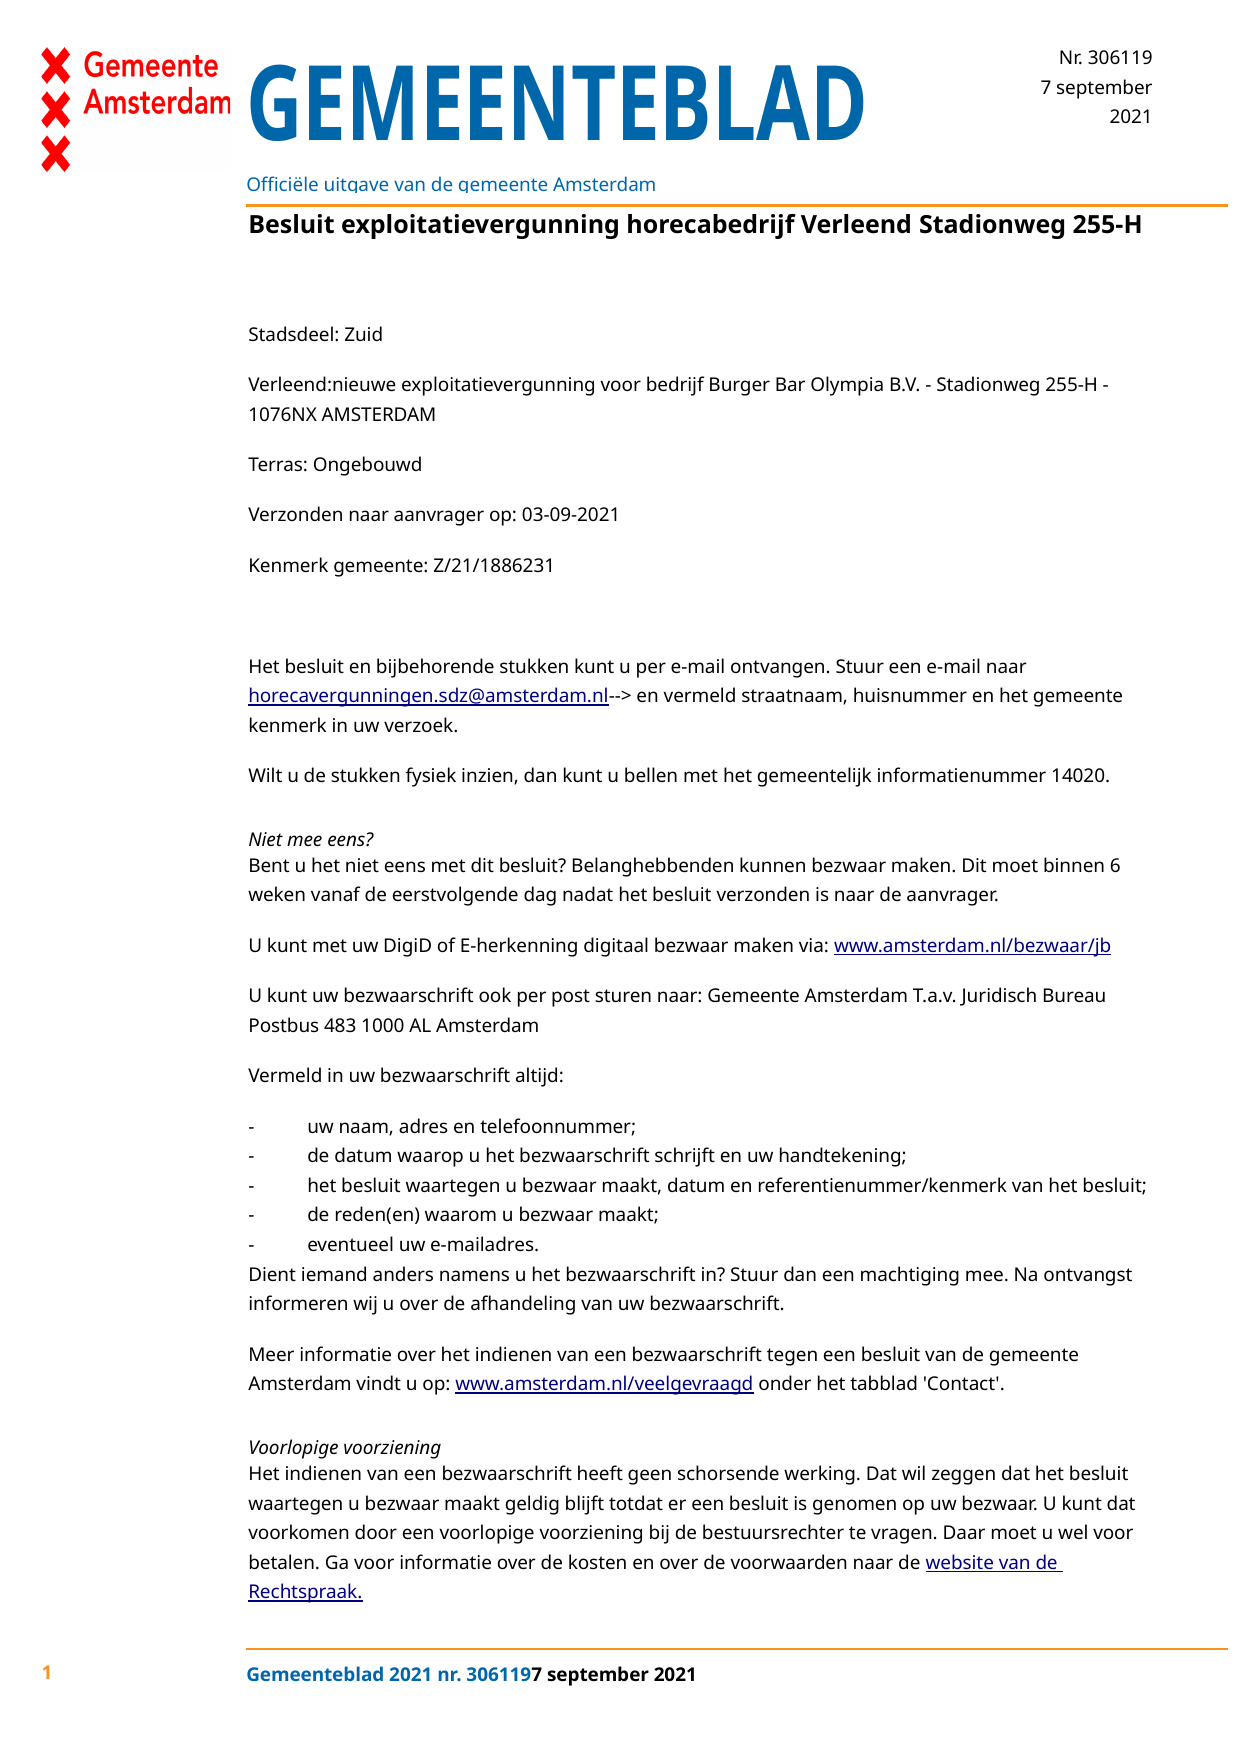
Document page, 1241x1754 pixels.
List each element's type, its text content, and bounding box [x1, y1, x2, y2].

list eventueel uw e-mailadres. [248, 1231, 1152, 1257]
text Bent u het niet eens met dit besluit? Belanghebbenden kunnen bezwaar maken. Dit moet binnen 6 weken vanaf de eerstvolgende dag nadat het besluit verzonden is naar de aanvrager. [248, 852, 1152, 907]
text U kunt uw bezwaarschrift ook per post sturen naar: Gemeente Amsterdam T.a.v. Juridisch Bureau Postbus 483 1000 AL Amsterdam [248, 982, 1152, 1038]
list de reden(en) waarom u bezwaar maakt; [248, 1202, 1152, 1227]
list uw naam, adres en telefoonnummer; [248, 1113, 1152, 1139]
list de datum waarop u het bezwaarschrift schrijft en uw handtekening; [248, 1142, 1152, 1168]
text Meer informatie over het indienen van een bezwaarschrift tegen een besluit van de gemeente Amsterdam vindt u op: www.amsterdam.nl/veelgevraagd onder het tabblad 'Contact'. [248, 1341, 1152, 1396]
text Terras: Ongebouwd [248, 451, 1152, 477]
text Voorlopige voorziening [248, 1434, 1152, 1460]
list het besluit waartegen u bezwaar maakt, datum en referentienummer/kenmerk van het besluit; [248, 1172, 1152, 1198]
text Dient iemand anders namens u het bezwaarschrift in? Stuur dan een machtiging mee. Na ontvangst informeren wij u over de afhandeling van uw bezwaarschrift. [248, 1261, 1152, 1316]
text Vermeld in uw bezwaarschrift altijd: [248, 1062, 1152, 1088]
text Stadsdeel: Zuid [248, 321, 1152, 346]
text Niet mee eens? [248, 826, 1152, 852]
text Wilt u de stukken fysiek inzien, dan kunt u bellen met het gemeentelijk informatienummer 14020. [248, 762, 1152, 788]
text Verleend:nieuwe exploitatievergunning voor bedrijf Burger Bar Olympia B.V. - Stadionweg 255-H - 1076NX AMSTERDAM [248, 371, 1152, 426]
text Het besluit en bijbehorende stukken kunt u per e-mail ontvangen. Stuur een e-mail naar horecavergunningen.sdz@amsterdam.nl--> en vermeld straatnaam, huisnummer en het gemeente kenmerk in uw verzoek. [248, 653, 1152, 738]
text U kunt met uw DigiD of E-herkenning digitaal bezwaar maken via: www.amsterdam.nl/bezwaar/jb [248, 932, 1152, 958]
picture [41, 47, 231, 172]
text Kenmerk gemeente: Z/21/1886231 [248, 552, 1152, 578]
text Het indienen van een bezwaarschrift heeft geen schorsende werking. Dat wil zeggen dat het besluit waartegen u bezwaar maakt geldig blijft totdat er een besluit is genomen op uw bezwaar. U kunt dat voorkomen door een voorlopige voorziening bij de bestuursrechter te vragen. Daar moet u wel voor betalen. Ga voor informatie over de kosten en over de voorwaarden naar de website van de Rechtspraak. [248, 1460, 1152, 1604]
text Besluit exploitatievergunning horecabedrijf Verleend Stadionweg 255-H [248, 207, 1152, 241]
text Verzonden naar aanvrager op: 03-09-2021 [248, 502, 1152, 527]
